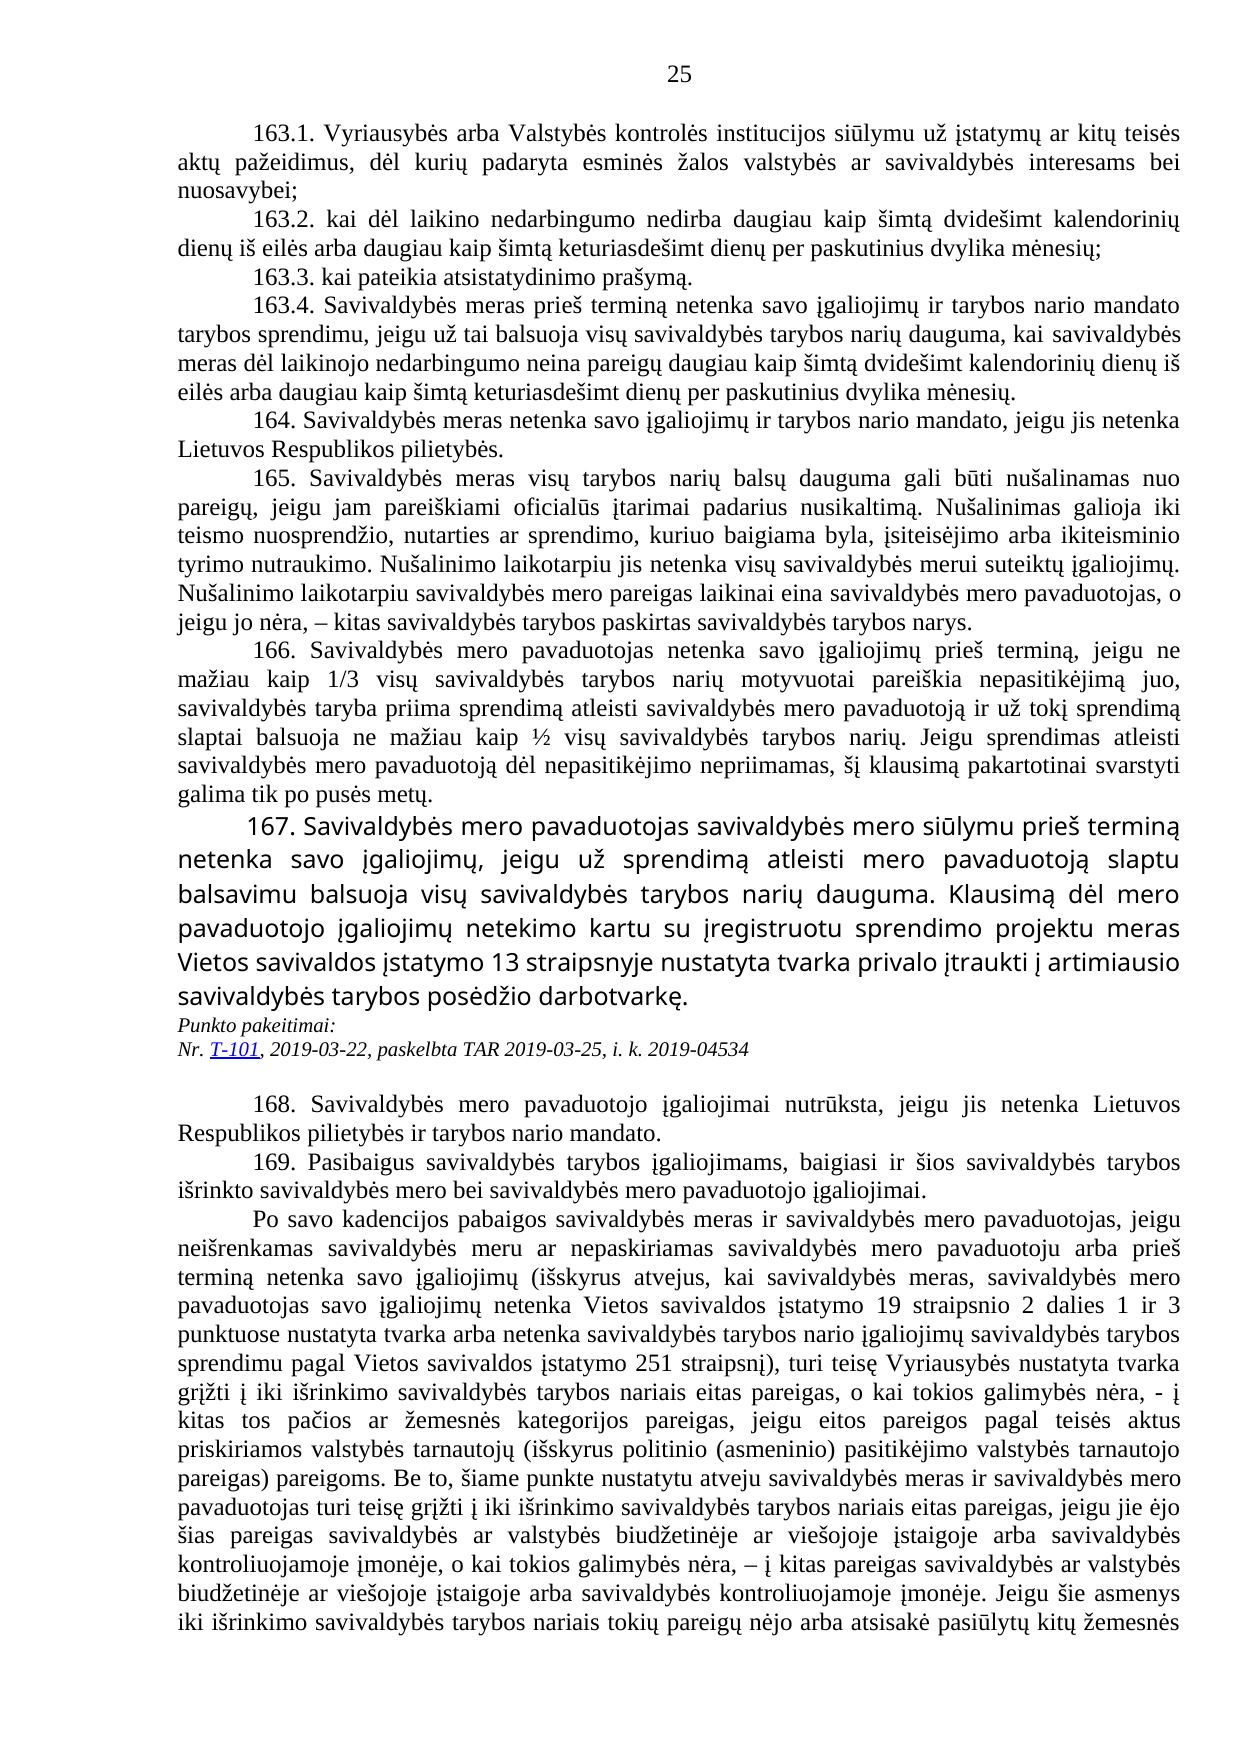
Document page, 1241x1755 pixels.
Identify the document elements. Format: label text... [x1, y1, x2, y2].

text 163.1. Vyriausybės arba Valstybės kontrolės institucijos siūlymu už įstatymų ar kitų teisės aktų pažeidimus, dėl kurių padaryta esminės žalos valstybės ar savivaldybės interesams bei nuosavybei; [177, 118, 1181, 204]
text 165. Savivaldybės meras visų tarybos narių balsų dauguma gali būti nušalinamas nuo pareigų, jeigu jam pareiškiami oficialūs įtarimai padarius nusikaltimą. Nušalinimas galioja iki teismo nuosprendžio, nutarties ar sprendimo, kuriuo baigiama byla, įsiteisėjimo arba ikiteisminio tyrimo nutraukimo. Nušalinimo laikotarpiu jis netenka visų savivaldybės merui suteiktų įgaliojimų. Nušalinimo laikotarpiu savivaldybės mero pareigas laikinai eina savivaldybės mero pavaduotojas, o jeigu jo nėra, – kitas savivaldybės tarybos paskirtas savivaldybės tarybos narys. [177, 463, 1181, 636]
text Nr. T-101, 2019-03-22, paskelbta TAR 2019-03-25, i. k. 2019-04534 [177, 1037, 1181, 1061]
text 163.2. kai dėl laikino nedarbingumo nedirba daugiau kaip šimtą dvidešimt kalendorinių dienų iš eilės arba daugiau kaip šimtą keturiasdešimt dienų per paskutinius dvylika mėnesių; [177, 204, 1181, 262]
text 164. Savivaldybės meras netenka savo įgaliojimų ir tarybos nario mandato, jeigu jis netenka Lietuvos Respublikos pilietybės. [177, 406, 1181, 463]
text Po savo kadencijos pabaigos savivaldybės meras ir savivaldybės mero pavaduotojas, jeigu neišrenkamas savivaldybės meru ar nepaskiriamas savivaldybės mero pavaduotoju arba prieš terminą netenka savo įgaliojimų (išskyrus atvejus, kai savivaldybės meras, savivaldybės mero pavaduotojas savo įgaliojimų netenka Vietos savivaldos įstatymo 19 straipsnio 2 dalies 1 ir 3 punktuose nustatyta tvarka arba netenka savivaldybės tarybos nario įgaliojimų savivaldybės tarybos sprendimu pagal Vietos savivaldos įstatymo 251 straipsnį), turi teisę Vyriausybės nustatyta tvarka grįžti į iki išrinkimo savivaldybės tarybos nariais eitas pareigas, o kai tokios galimybės nėra, - į kitas tos pačios ar žemesnės kategorijos pareigas, jeigu eitos pareigos pagal teisės aktus priskiriamos valstybės tarnautojų (išskyrus politinio (asmeninio) pasitikėjimo valstybės tarnautojo pareigas) pareigoms. Be to, šiame punkte nustatytu atveju savivaldybės meras ir savivaldybės mero pavaduotojas turi teisę grįžti į iki išrinkimo savivaldybės tarybos nariais eitas pareigas, jeigu jie ėjo šias pareigas savivaldybės ar valstybės biudžetinėje ar viešojoje įstaigoje arba savivaldybės kontroliuojamoje įmonėje, o kai tokios galimybės nėra, – į kitas pareigas savivaldybės ar valstybės biudžetinėje ar viešojoje įstaigoje arba savivaldybės kontroliuojamoje įmonėje. Jeigu šie asmenys iki išrinkimo savivaldybės tarybos nariais tokių pareigų nėjo arba atsisakė pasiūlytų kitų žemesnės [177, 1204, 1181, 1636]
text Punkto pakeitimai: [177, 1012, 1181, 1037]
text 163.4. Savivaldybės meras prieš terminą netenka savo įgaliojimų ir tarybos nario mandato tarybos sprendimu, jeigu už tai balsuoja visų savivaldybės tarybos narių dauguma, kai savivaldybės meras dėl laikinojo nedarbingumo neina pareigų daugiau kaip šimtą dvidešimt kalendorinių dienų iš eilės arba daugiau kaip šimtą keturiasdešimt dienų per paskutinius dvylika mėnesių. [177, 291, 1181, 406]
text 163.3. kai pateikia atsistatydinimo prašymą. [177, 262, 1181, 291]
text 166. Savivaldybės mero pavaduotojas netenka savo įgaliojimų prieš terminą, jeigu ne mažiau kaip 1/3 visų savivaldybės tarybos narių motyvuotai pareiškia nepasitikėjimą juo, savivaldybės taryba priima sprendimą atleisti savivaldybės mero pavaduotoją ir už tokį sprendimą slaptai balsuoja ne mažiau kaip ½ visų savivaldybės tarybos narių. Jeigu sprendimas atleisti savivaldybės mero pavaduotoją dėl nepasitikėjimo nepriimamas, šį klausimą pakartotinai svarstyti galima tik po pusės metų. [177, 636, 1181, 808]
text 167. Savivaldybės mero pavaduotojas savivaldybės mero siūlymu prieš terminą netenka savo įgaliojimų, jeigu už sprendimą atleisti mero pavaduotoją slaptu balsavimu balsuoja visų savivaldybės tarybos narių dauguma. Klausimą dėl mero pavaduotojo įgaliojimų netekimo kartu su įregistruotu sprendimo projektu meras Vietos savivaldos įstatymo 13 straipsnyje nustatyta tvarka privalo įtraukti į artimiausio savivaldybės tarybos posėdžio darbotvarkę. [177, 808, 1181, 1012]
text 169. Pasibaigus savivaldybės tarybos įgaliojimams, baigiasi ir šios savivaldybės tarybos išrinkto savivaldybės mero bei savivaldybės mero pavaduotojo įgaliojimai. [177, 1147, 1181, 1204]
text 168. Savivaldybės mero pavaduotojo įgaliojimai nutrūksta, jeigu jis netenka Lietuvos Respublikos pilietybės ir tarybos nario mandato. [177, 1089, 1181, 1147]
